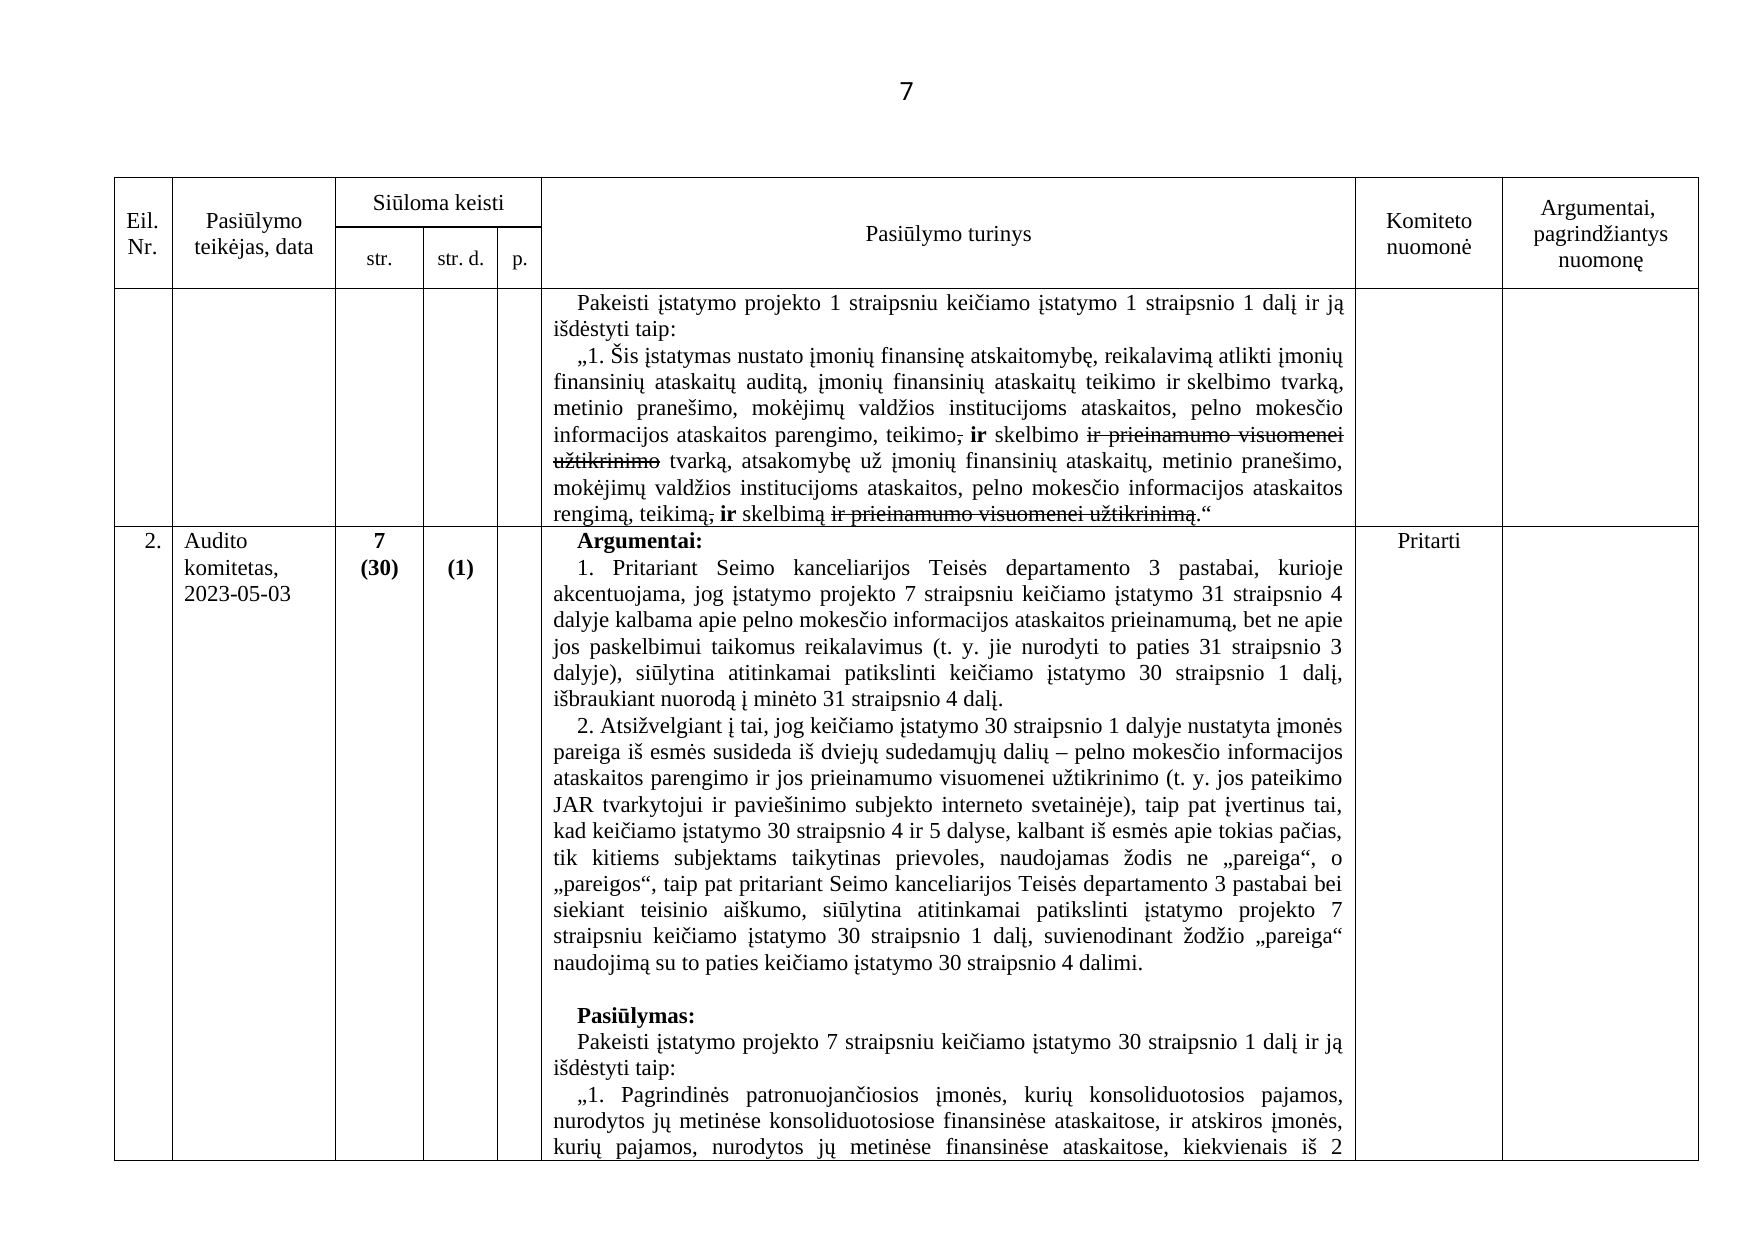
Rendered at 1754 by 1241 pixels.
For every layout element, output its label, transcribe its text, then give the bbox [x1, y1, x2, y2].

table_cell [498, 289, 541, 526]
table_cell [336, 289, 423, 526]
table_cell Pakeisti įstatymo projekto 1 straipsniu keičiamo įstatymo 1 straipsnio 1 dalį ir ją išdėstyti taip: „1. Šis įstatymas nustato įmonių finansinę atskaitomybę, reikalavimą atlikti įmonių finansinių ataskaitų auditą, įmonių finansinių ataskaitų teikimo ir skelbimo tvarką, metinio pranešimo, mokėjimų valdžios institucijoms ataskaitos, pelno mokesčio informacijos ataskaitos parengimo, teikimo, ir skelbimo ir prieinamumo visuomenei užtikrinimo tvarką, atsakomybę už įmonių finansinių ataskaitų, metinio pranešimo, mokėjimų valdžios institucijoms ataskaitos, pelno mokesčio informacijos ataskaitos rengimą, teikimą, ir skelbimą ir prieinamumo visuomenei užtikrinimą.“ [542, 289, 1355, 526]
table_cell Pritarti [1356, 527, 1502, 1160]
table_cell [498, 527, 541, 1160]
table_cell [1503, 289, 1698, 526]
table_header Komiteto nuomonė [1356, 178, 1502, 288]
table_header Siūloma keisti [336, 178, 541, 226]
table_header Pasiūlymo teikėjas, data [173, 178, 335, 288]
table_cell 2. [115, 527, 172, 1160]
table_cell str. d. [424, 228, 497, 288]
table_cell [173, 289, 335, 526]
table_cell [424, 289, 497, 526]
table_cell Audito komitetas, 2023-05-03 [173, 527, 335, 1160]
table_header Eil. Nr. [115, 178, 172, 288]
table_cell str. [336, 228, 423, 288]
table_cell (1) [424, 527, 497, 1160]
table_cell Argumentai: 1. Pritariant Seimo kanceliarijos Teisės departamento 3 pastabai, kurioje akcentuojama, jog įstatymo projekto 7 straipsniu keičiamo įstatymo 31 straipsnio 4 dalyje kalbama apie pelno mokesčio informacijos ataskaitos prieinamumą, bet ne apie jos paskelbimui taikomus reikalavimus (t. y. jie nurodyti to paties 31 straipsnio 3 dalyje), siūlytina atitinkamai patikslinti keičiamo įstatymo 30 straipsnio 1 dalį, išbraukiant nuorodą į minėto 31 straipsnio 4 dalį. 2. Atsižvelgiant į tai, jog keičiamo įstatymo 30 straipsnio 1 dalyje nustatyta įmonės pareiga iš esmės susideda iš dviejų sudedamųjų dalių – pelno mokesčio informacijos ataskaitos parengimo ir jos prieinamumo visuomenei užtikrinimo (t. y. jos pateikimo JAR tvarkytojui ir paviešinimo subjekto interneto svetainėje), taip pat įvertinus tai, kad keičiamo įstatymo 30 straipsnio 4 ir 5 dalyse, kalbant iš esmės apie tokias pačias, tik kitiems subjektams taikytinas prievoles, naudojamas žodis ne „pareiga“, o „pareigos“, taip pat pritariant Seimo kanceliarijos Teisės departamento 3 pastabai bei siekiant teisinio aiškumo, siūlytina atitinkamai patikslinti įstatymo projekto 7 straipsniu keičiamo įstatymo 30 straipsnio 1 dalį, suvienodinant žodžio „pareiga“ naudojimą su to paties keičiamo įstatymo 30 straipsnio 4 dalimi. Pasiūlymas: Pakeisti įstatymo projekto 7 straipsniu keičiamo įstatymo 30 straipsnio 1 dalį ir ją išdėstyti taip: „1. Pagrindinės patronuojančiosios įmonės, kurių konsoliduotosios pajamos, nurodytos jų metinėse konsoliduotosiose finansinėse ataskaitose, ir atskiros įmonės, kurių pajamos, nurodytos jų metinėse finansinėse ataskaitose, kiekvienais iš 2 [542, 527, 1355, 1160]
table_cell [1503, 527, 1698, 1160]
table_cell p. [498, 228, 541, 288]
table_header Argumentai, pagrindžiantys nuomonę [1503, 178, 1698, 288]
table_cell [115, 289, 172, 526]
table_cell [1356, 289, 1502, 526]
table_cell 7 (30) [336, 527, 423, 1160]
table_header Pasiūlymo turinys [542, 178, 1355, 288]
